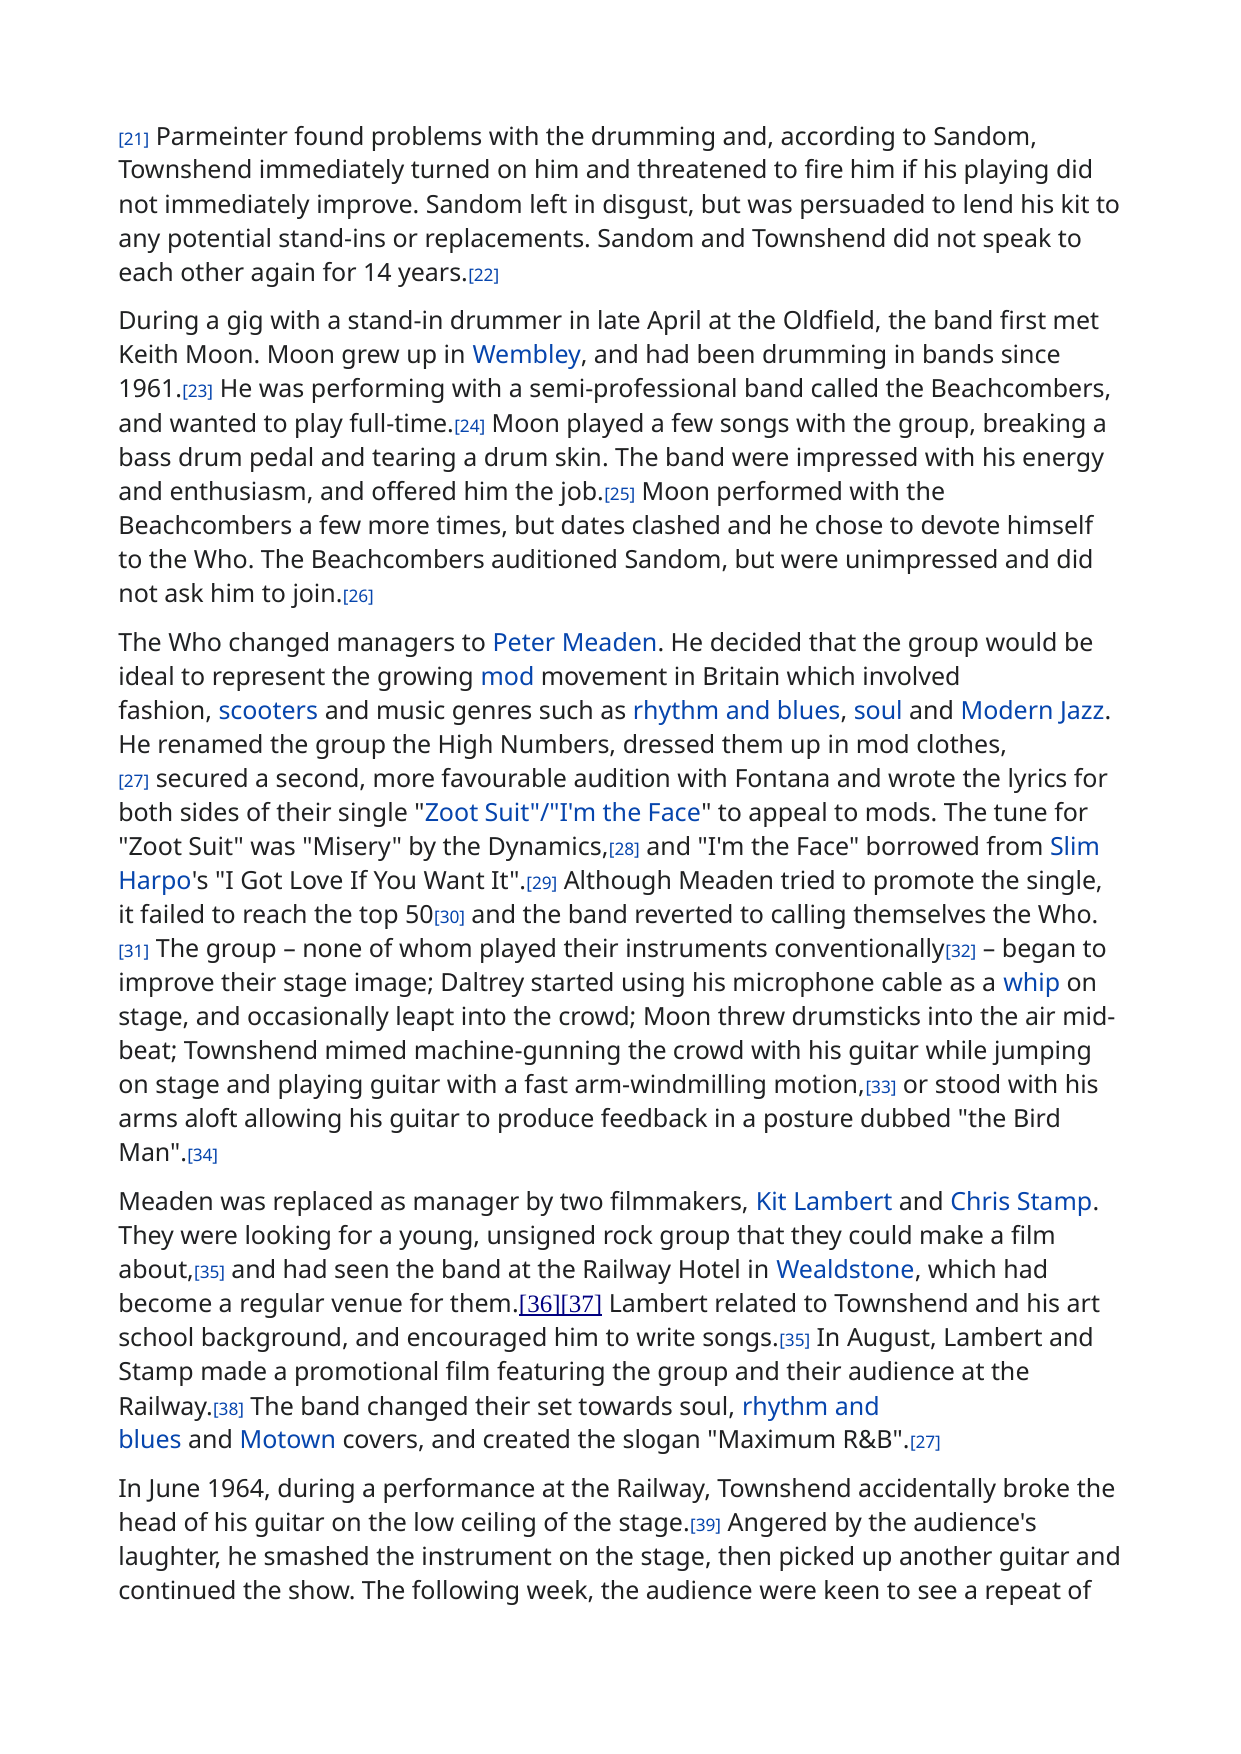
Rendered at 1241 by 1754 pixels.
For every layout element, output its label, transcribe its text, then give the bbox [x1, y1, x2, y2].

text In June 1964, during a performance at the Railway, Townshend accidentally broke the head of his guitar on the low ceiling of the stage.[39] Angered by the audience's laughter, he smashed the instrument on the stage, then picked up another guitar and continued the show. The following week, the audience were keen to see a repeat of [118, 1471, 1122, 1607]
text During a gig with a stand-in drummer in late April at the Oldfield, the band first met Keith Moon. Moon grew up in Wembley, and had been drumming in bands since 1961.[23] He was performing with a semi-professional band called the Beachcombers, and wanted to play full-time.[24] Moon played a few songs with the group, breaking a bass drum pedal and tearing a drum skin. The band were impressed with his energy and enthusiasm, and offered him the job.[25] Moon performed with the Beachcombers a few more times, but dates clashed and he chose to devote himself to the Who. The Beachcombers auditioned Sandom, but were unimpressed and did not ask him to join.[26] [118, 303, 1122, 609]
text [21] Parmeinter found problems with the drumming and, according to Sandom, Townshend immediately turned on him and threatened to fire him if his playing did not immediately improve. Sandom left in disgust, but was persuaded to lend his kit to any potential stand-ins or replacements. Sandom and Townshend did not speak to each other again for 14 years.[22] [118, 118, 1122, 288]
text The Who changed managers to Peter Meaden. He decided that the group would be ideal to represent the growing mod movement in Britain which involved fashion, scooters and music genres such as rhythm and blues, soul and Modern Jazz. He renamed the group the High Numbers, dressed them up in mod clothes,[27] secured a second, more favourable audition with Fontana and wrote the lyrics for both sides of their single "Zoot Suit"/"I'm the Face" to appeal to mods. The tune for "Zoot Suit" was "Misery" by the Dynamics,[28] and "I'm the Face" borrowed from Slim Harpo's "I Got Love If You Want It".[29] Although Meaden tried to promote the single, it failed to reach the top 50[30] and the band reverted to calling themselves the Who.[31] The group – none of whom played their instruments conventionally[32] – began to improve their stage image; Daltrey started using his microphone cable as a whip on stage, and occasionally leapt into the crowd; Moon threw drumsticks into the air mid-beat; Townshend mimed machine-gunning the crowd with his guitar while jumping on stage and playing guitar with a fast arm-windmilling motion,[33] or stood with his arms aloft allowing his guitar to produce feedback in a posture dubbed "the Bird Man".[34] [118, 624, 1122, 1169]
text Meaden was replaced as manager by two filmmakers, Kit Lambert and Chris Stamp. They were looking for a young, unsigned rock group that they could make a film about,[35] and had seen the band at the Railway Hotel in Wealdstone, which had become a regular venue for them.[36][37] Lambert related to Townshend and his art school background, and encouraged him to write songs.[35] In August, Lambert and Stamp made a promotional film featuring the group and their audience at the Railway.[38] The band changed their set towards soul, rhythm and blues and Motown covers, and created the slogan "Maximum R&B".[27] [118, 1184, 1122, 1456]
